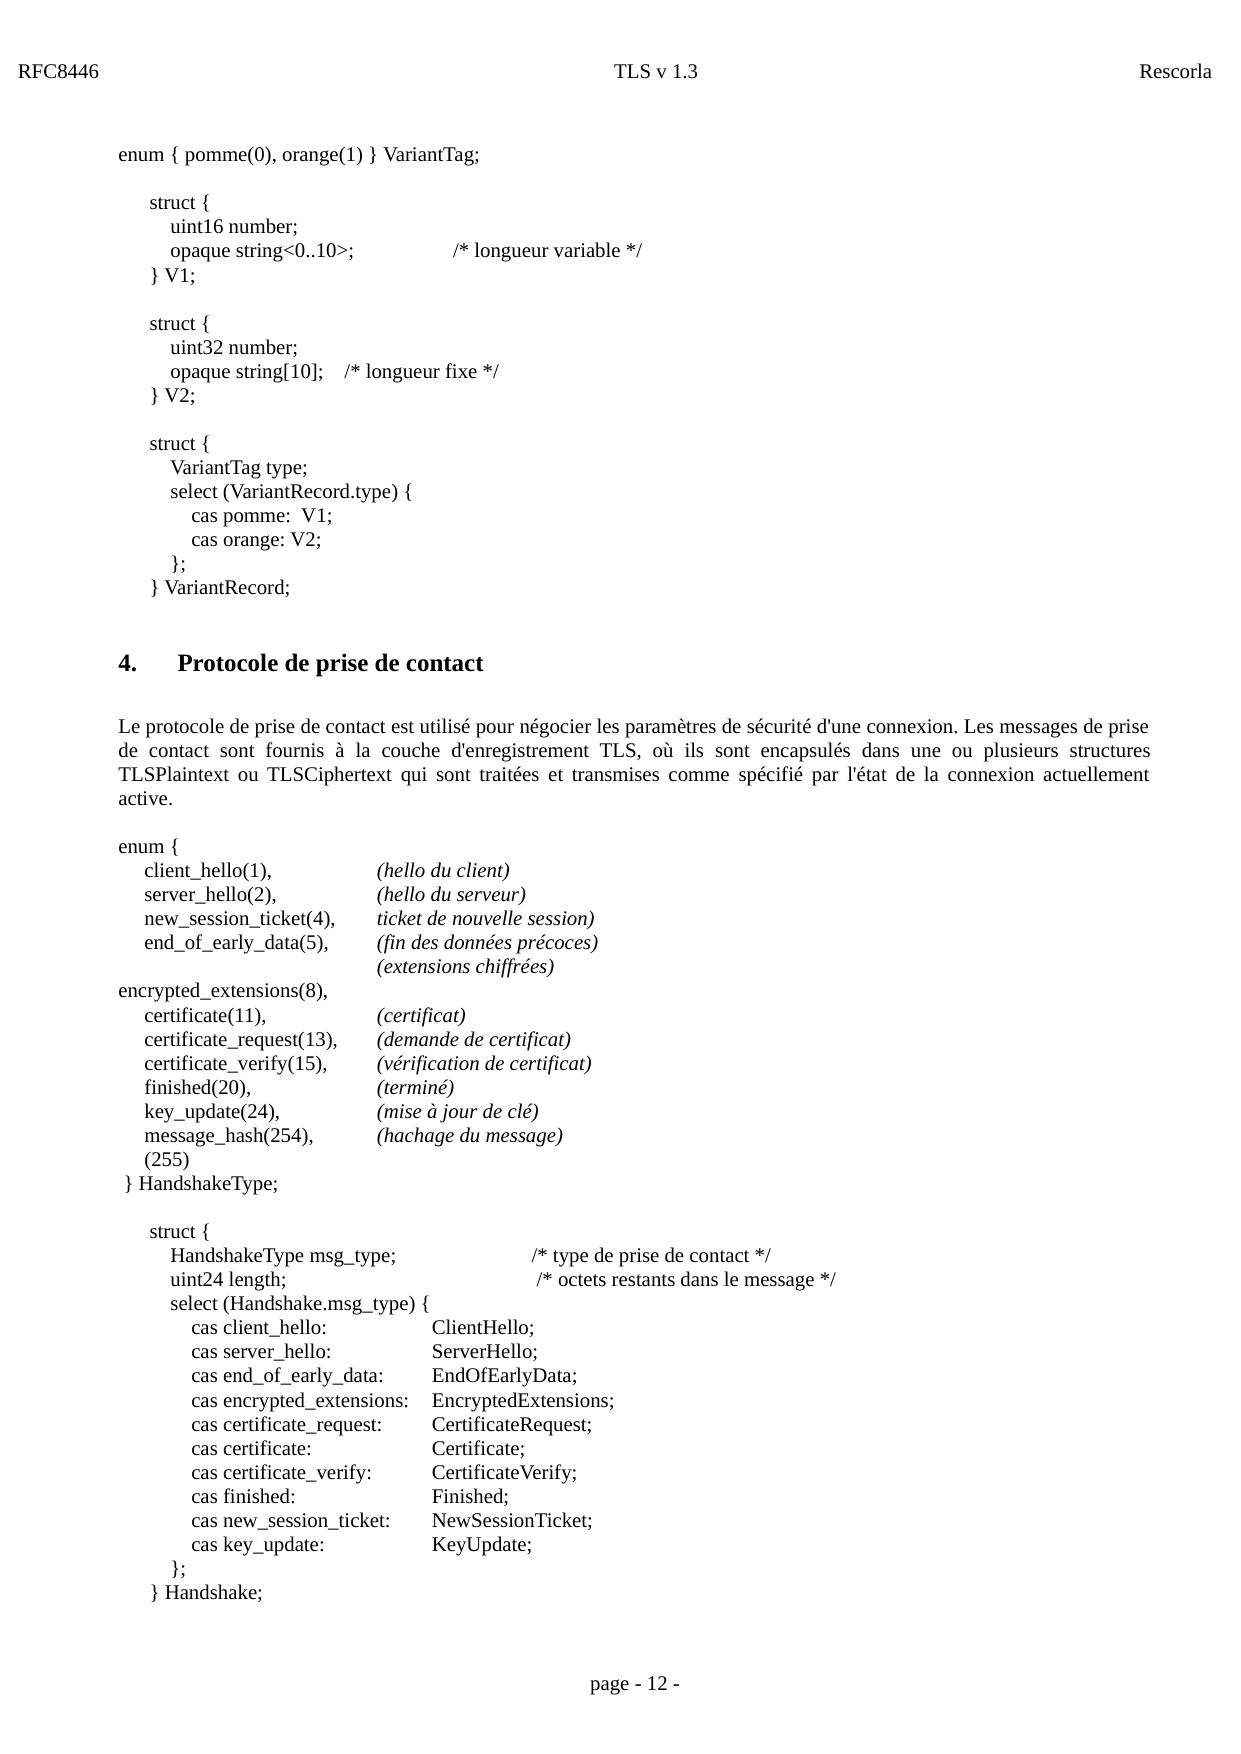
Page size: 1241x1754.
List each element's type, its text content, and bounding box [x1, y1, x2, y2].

table_cell cas encrypted_extensions: [107, 1388, 420, 1412]
table_header ClientHello; [420, 1315, 626, 1339]
text cas pomme: V1; [118, 503, 1152, 527]
text opaque string<0..10>; /* longueur variable */ [118, 238, 1152, 262]
text VariantTag type; [118, 455, 1152, 479]
table_cell (hachage du message) [365, 1123, 789, 1147]
table_cell cas certificate_verify: [107, 1460, 420, 1484]
text } VariantRecord; [118, 575, 1152, 599]
text opaque string[10]; /* longueur fixe */ [118, 359, 1152, 383]
table_header client_hello(1), [107, 858, 365, 882]
text } HandshakeType; [118, 1171, 1152, 1195]
table_cell CertificateVerify; [420, 1460, 626, 1484]
table_cell Finished; [420, 1484, 626, 1508]
text struct { [118, 190, 1152, 214]
table_cell encrypted_extensions(8), [107, 954, 365, 1002]
table_header (hello du client) [365, 858, 789, 882]
text uint32 number; [118, 335, 1152, 359]
table_cell message_hash(254), [107, 1123, 365, 1147]
table_cell (vérification de certificat) [365, 1051, 789, 1075]
table_cell Certificate; [420, 1436, 626, 1460]
subtitle 4. Protocole de prise de contact [118, 648, 1152, 677]
table_cell certificate_request(13), [107, 1027, 365, 1051]
table_header cas client_hello: [107, 1315, 420, 1339]
text enum { [118, 834, 1152, 858]
table_cell cas end_of_early_data: [107, 1364, 420, 1387]
text uint24 length; /* octets restants dans le message */ [118, 1267, 1152, 1291]
table_cell cas finished: [107, 1484, 420, 1508]
text } Handshake; [118, 1580, 1152, 1604]
text (255) [118, 1147, 1152, 1171]
text HandshakeType msg_type; /* type de prise de contact */ [118, 1243, 1152, 1267]
table_cell (mise à jour de clé) [365, 1099, 789, 1123]
table_cell end_of_early_data(5), [107, 930, 365, 954]
table_cell (demande de certificat) [365, 1027, 789, 1051]
table_cell (certificat) [365, 1003, 789, 1027]
text struct { [118, 311, 1152, 335]
table_cell ticket de nouvelle session) [365, 906, 789, 930]
text uint16 number; [118, 214, 1152, 238]
table_cell new_session_ticket(4), [107, 906, 365, 930]
text } V2; [118, 383, 1152, 407]
table_cell (extensions chiffrées) [365, 954, 789, 1002]
text }; [118, 1556, 1152, 1580]
table_cell (fin des données précoces) [365, 930, 789, 954]
text enum { pomme(0), orange(1) } VariantTag; [118, 142, 1152, 166]
text select (Handshake.msg_type) { [118, 1291, 1152, 1315]
text Le protocole de prise de contact est utilisé pour négocier les paramètres de sécurité d'une connexion. Les messages de prise de contact sont fournis à la couche d'enregistrement TLS, où ils sont encapsulés dans une ou plusieurs structures TLSPlaintext ou TLSCiphertext qui sont traitées et transmises comme spécifié par l'état de la connexion actuellement active. [118, 714, 1152, 810]
table_cell cas certificate_request: [107, 1412, 420, 1436]
table_cell certificate_verify(15), [107, 1051, 365, 1075]
table_cell EndOfEarlyData; [420, 1364, 626, 1387]
table_cell ServerHello; [420, 1339, 626, 1363]
table_cell (hello du serveur) [365, 882, 789, 906]
text cas orange: V2; [118, 527, 1152, 551]
table_cell cas certificate: [107, 1436, 420, 1460]
table_cell CertificateRequest; [420, 1412, 626, 1436]
text }; [118, 551, 1152, 575]
text } V1; [118, 262, 1152, 287]
text struct { [118, 1219, 1152, 1243]
text select (VariantRecord.type) { [118, 479, 1152, 503]
table_cell server_hello(2), [107, 882, 365, 906]
table_cell finished(20), [107, 1075, 365, 1099]
table_cell (terminé) [365, 1075, 789, 1099]
table_cell KeyUpdate; [420, 1532, 626, 1556]
text struct { [118, 431, 1152, 455]
table_cell cas server_hello: [107, 1339, 420, 1363]
table_cell EncryptedExtensions; [420, 1388, 626, 1412]
table_cell NewSessionTicket; [420, 1508, 626, 1532]
table_cell key_update(24), [107, 1099, 365, 1123]
table_cell cas new_session_ticket: [107, 1508, 420, 1532]
table_cell certificate(11), [107, 1003, 365, 1027]
table_cell cas key_update: [107, 1532, 420, 1556]
